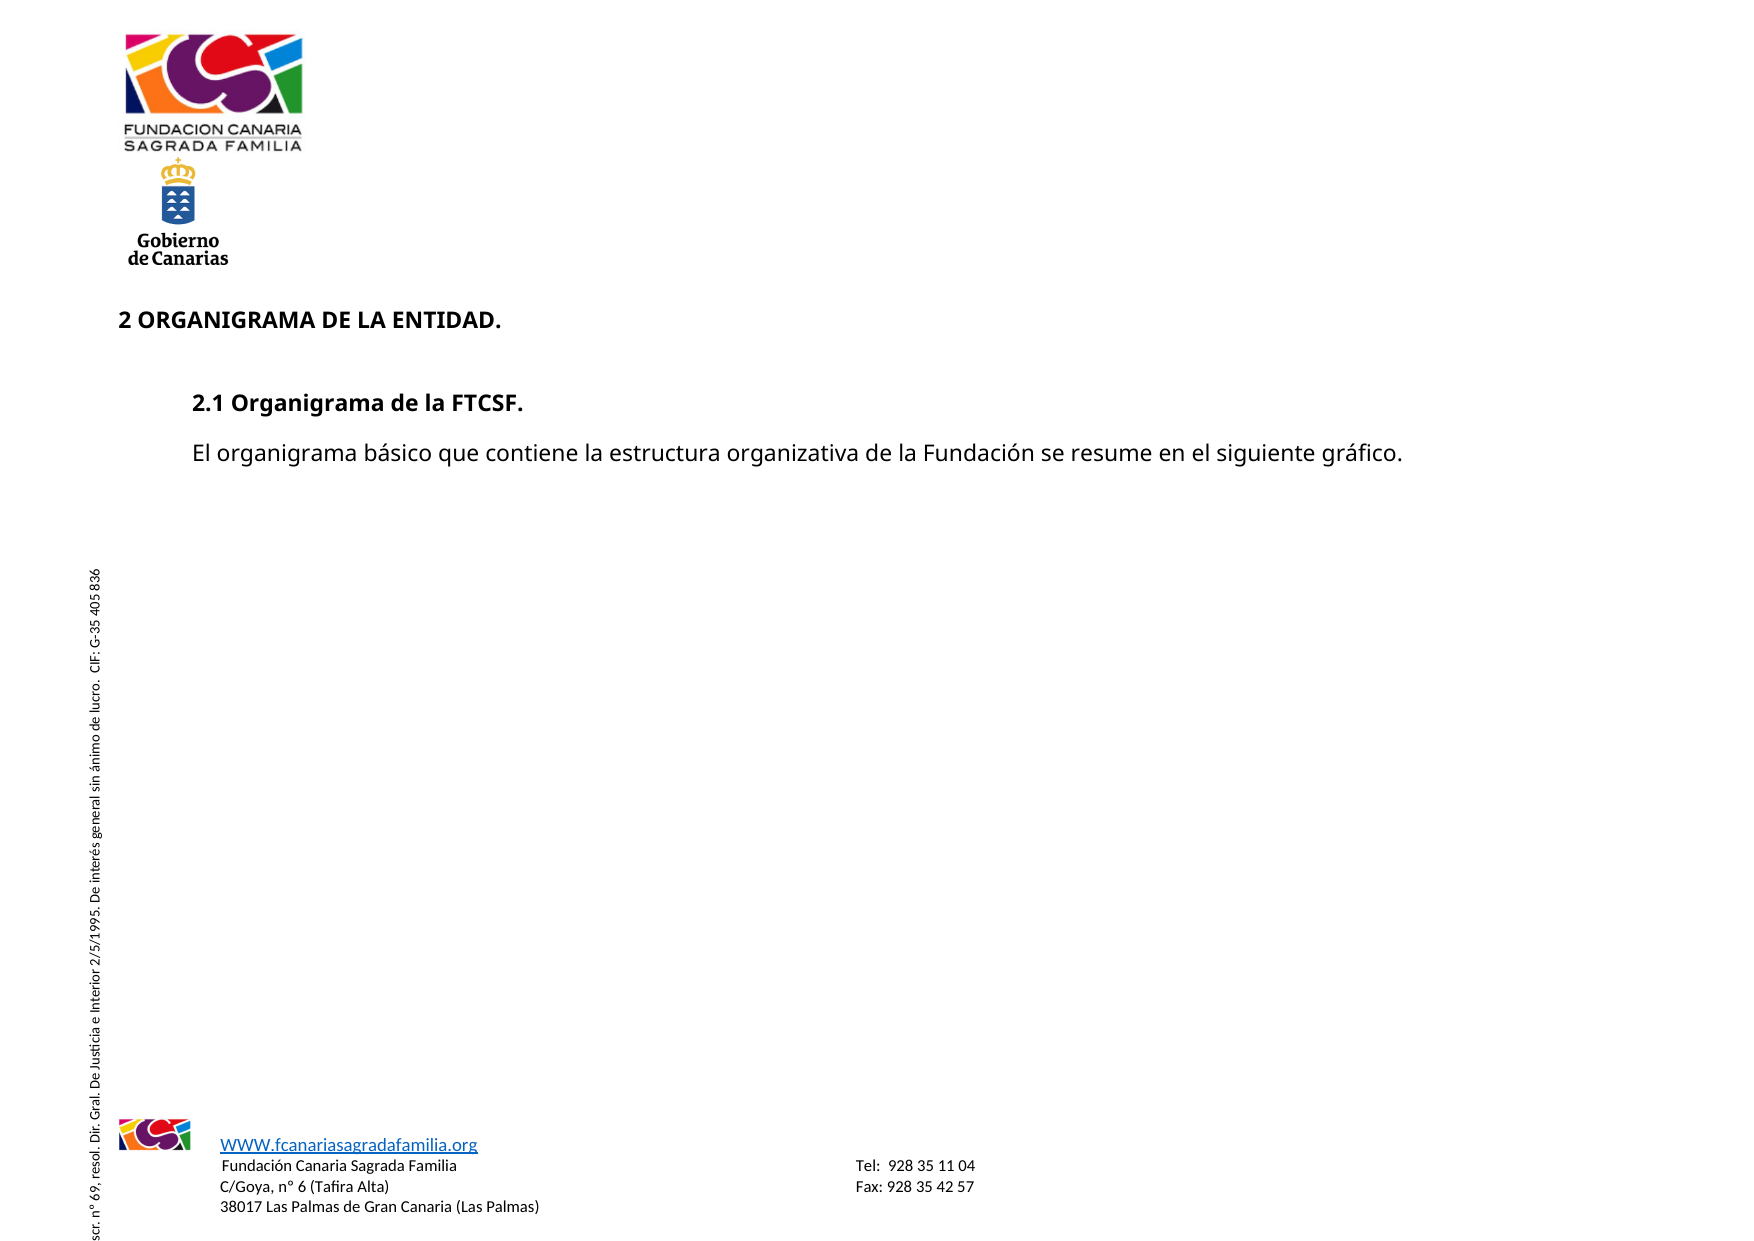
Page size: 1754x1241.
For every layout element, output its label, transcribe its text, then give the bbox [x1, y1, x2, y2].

text 2.1 Organigrama de la FTCSF. [118, 387, 1604, 418]
text El organigrama básico que contiene la estructura organizativa de la Fundación se resume en el siguiente gráfico. [192, 437, 1604, 469]
list 2 ORGANIGRAMA DE LA ENTIDAD. [118, 304, 1604, 335]
picture [118, 29, 307, 270]
picture [118, 1117, 191, 1151]
